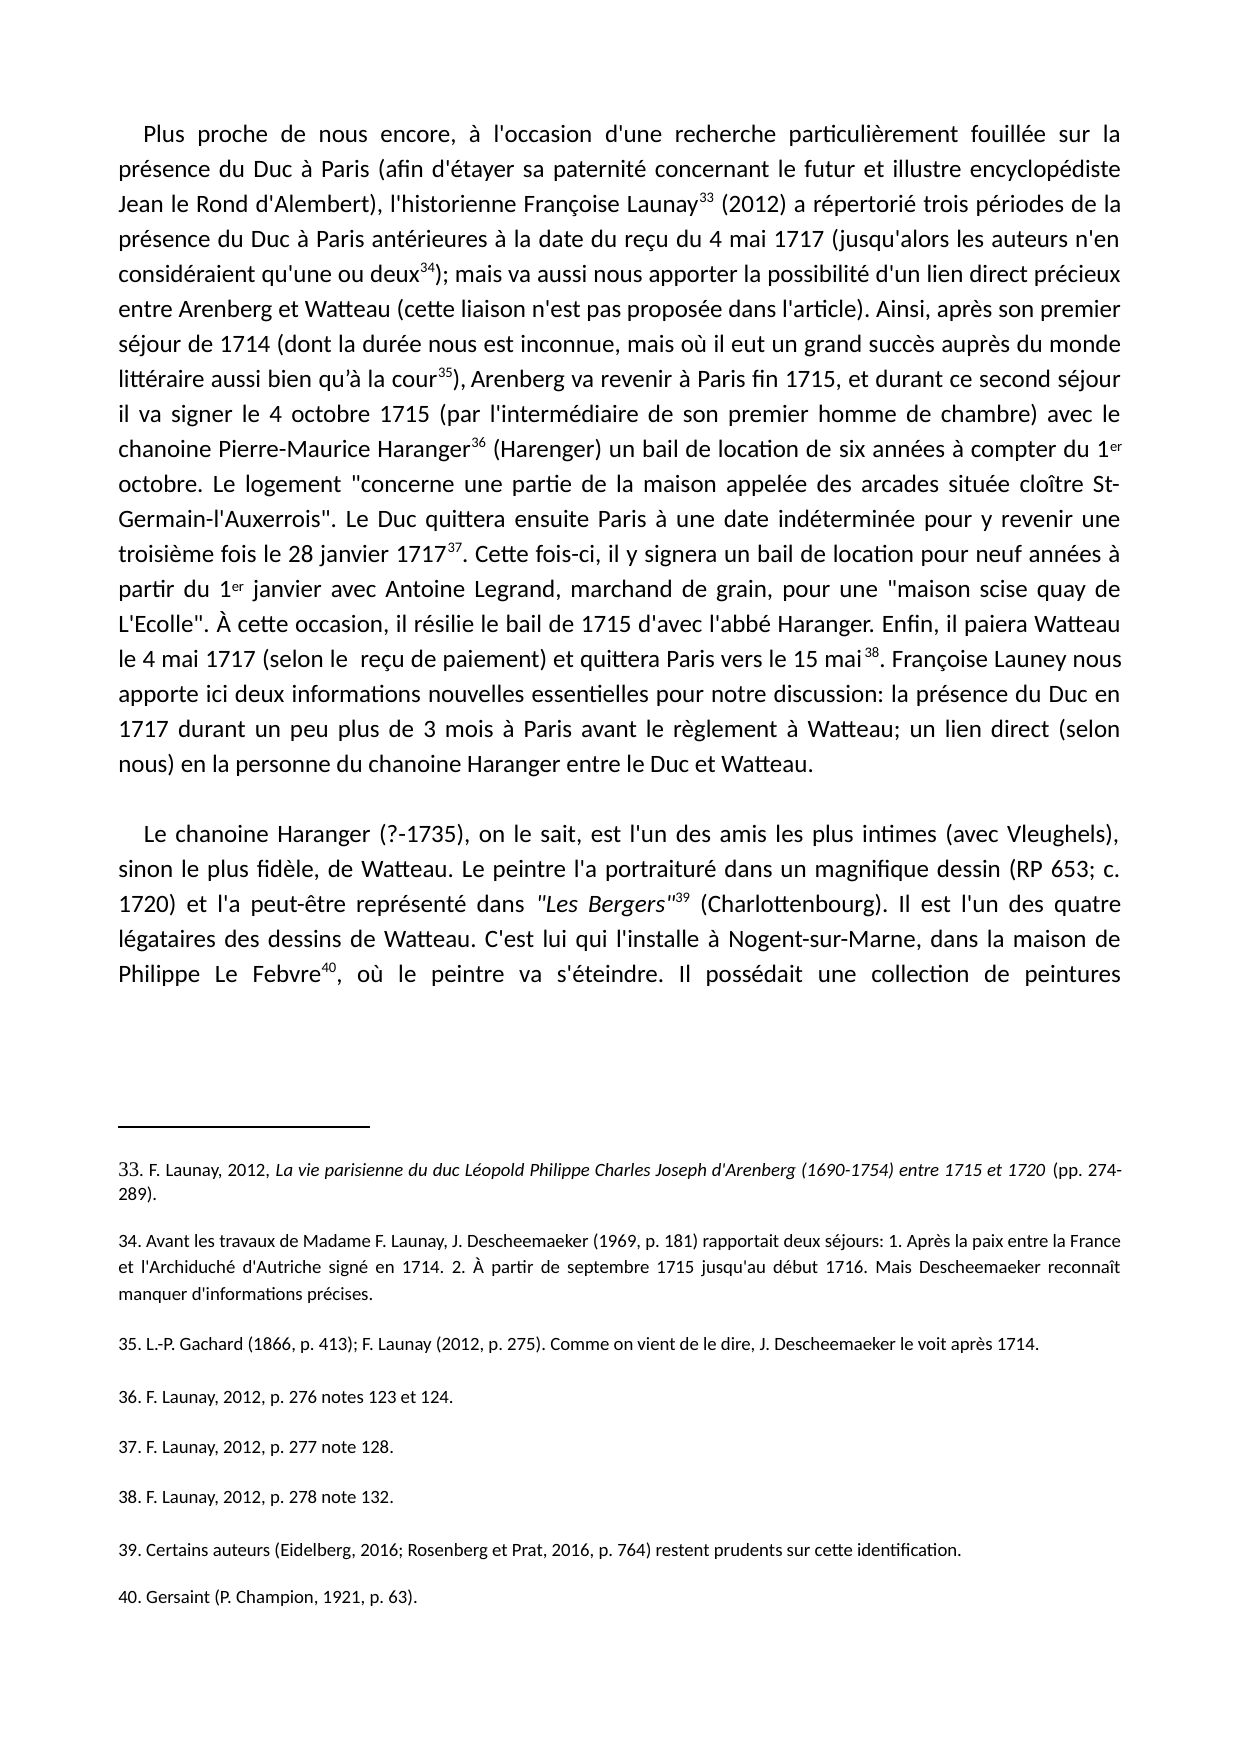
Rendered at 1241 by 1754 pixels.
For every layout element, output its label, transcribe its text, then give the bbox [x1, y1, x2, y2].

text . F. Launay, 2012, p. 276 notes 123 et 124. [118, 1385, 1122, 1408]
text Le chanoine Haranger (?-1735), on le sait, est l'un des amis les plus intimes (avec Vleughels), sinon le plus fidèle, de Watteau. Le peintre l'a portraituré dans un magnifique dessin (RP 653; c. 1720) et l'a peut-être représenté dans "Les Bergers" (Charlottenbourg). Il est l'un des quatre légataires des dessins de Watteau. C'est lui qui l'installe à Nogent-sur-Marne, dans la maison de Philippe Le Febvre, où le peintre va s'éteindre. Il possédait une collection de peintures [118, 818, 1122, 989]
text . F. Launay, 2012, La vie parisienne du duc Léopold Philippe Charles Joseph d'Arenberg (1690-1754) entre 1715 et 1720 (pp. 274-289). [118, 1157, 1122, 1205]
text . Avant les travaux de Madame F. Launay, J. Descheemaeker (1969, p. 181) rapportait deux séjours: 1. Après la paix entre la France et l'Archiduché d'Autriche signé en 1714. 2. À partir de septembre 1715 jusqu'au début 1716. Mais Descheemaeker reconnaît manquer d'informations précises. [118, 1229, 1122, 1305]
text . Gersaint (P. Champion, 1921, p. 63). [118, 1585, 1122, 1608]
text . L.-P. Gachard (1866, p. 413); F. Launay (2012, p. 275). Comme on vient de le dire, J. Descheemaeker le voit après 1714. [118, 1332, 1122, 1355]
text . Certains auteurs (Eidelberg, 2016; Rosenberg et Prat, 2016, p. 764) restent prudents sur cette identification. [118, 1538, 1122, 1561]
text . F. Launay, 2012, p. 277 note 128. [118, 1435, 1122, 1458]
text . F. Launay, 2012, p. 278 note 132. [118, 1486, 1122, 1509]
text Plus proche de nous encore, à l'occasion d'une recherche particulièrement fouillée sur la présence du Duc à Paris (afin d'étayer sa paternité concernant le futur et illustre encyclopédiste Jean le Rond d'Alembert), l'historienne Françoise Launay (2012) a répertorié trois périodes de la présence du Duc à Paris antérieures à la date du reçu du 4 mai 1717 (jusqu'alors les auteurs n'en considéraient qu'une ou deux); mais va aussi nous apporter la possibilité d'un lien direct précieux entre Arenberg et Watteau (cette liaison n'est pas proposée dans l'article). Ainsi, après son premier séjour de 1714 (dont la durée nous est inconnue, mais où il eut un grand succès auprès du monde littéraire aussi bien qu’à la cour), Arenberg va revenir à Paris fin 1715, et durant ce second séjour il va signer le 4 octobre 1715 (par l'intermédiaire de son premier homme de chambre) avec le chanoine Pierre-Maurice Haranger (Harenger) un bail de location de six années à compter du 1er octobre. Le logement "concerne une partie de la maison appelée des arcades située cloître St-Germain-l'Auxerrois". Le Duc quittera ensuite Paris à une date indéterminée pour y revenir une troisième fois le 28 janvier 1717. Cette fois-ci, il y signera un bail de location pour neuf années à partir du 1er janvier avec Antoine Legrand, marchand de grain, pour une "maison scise quay de L'Ecolle". À cette occasion, il résilie le bail de 1715 d'avec l'abbé Haranger. Enfin, il paiera Watteau le 4 mai 1717 (selon le reçu de paiement) et quittera Paris vers le 15 mai. Françoise Launey nous apporte ici deux informations nouvelles essentielles pour notre discussion: la présence du Duc en 1717 durant un peu plus de 3 mois à Paris avant le règlement à Watteau; un lien direct (selon nous) en la personne du chanoine Haranger entre le Duc et Watteau. [118, 118, 1122, 779]
